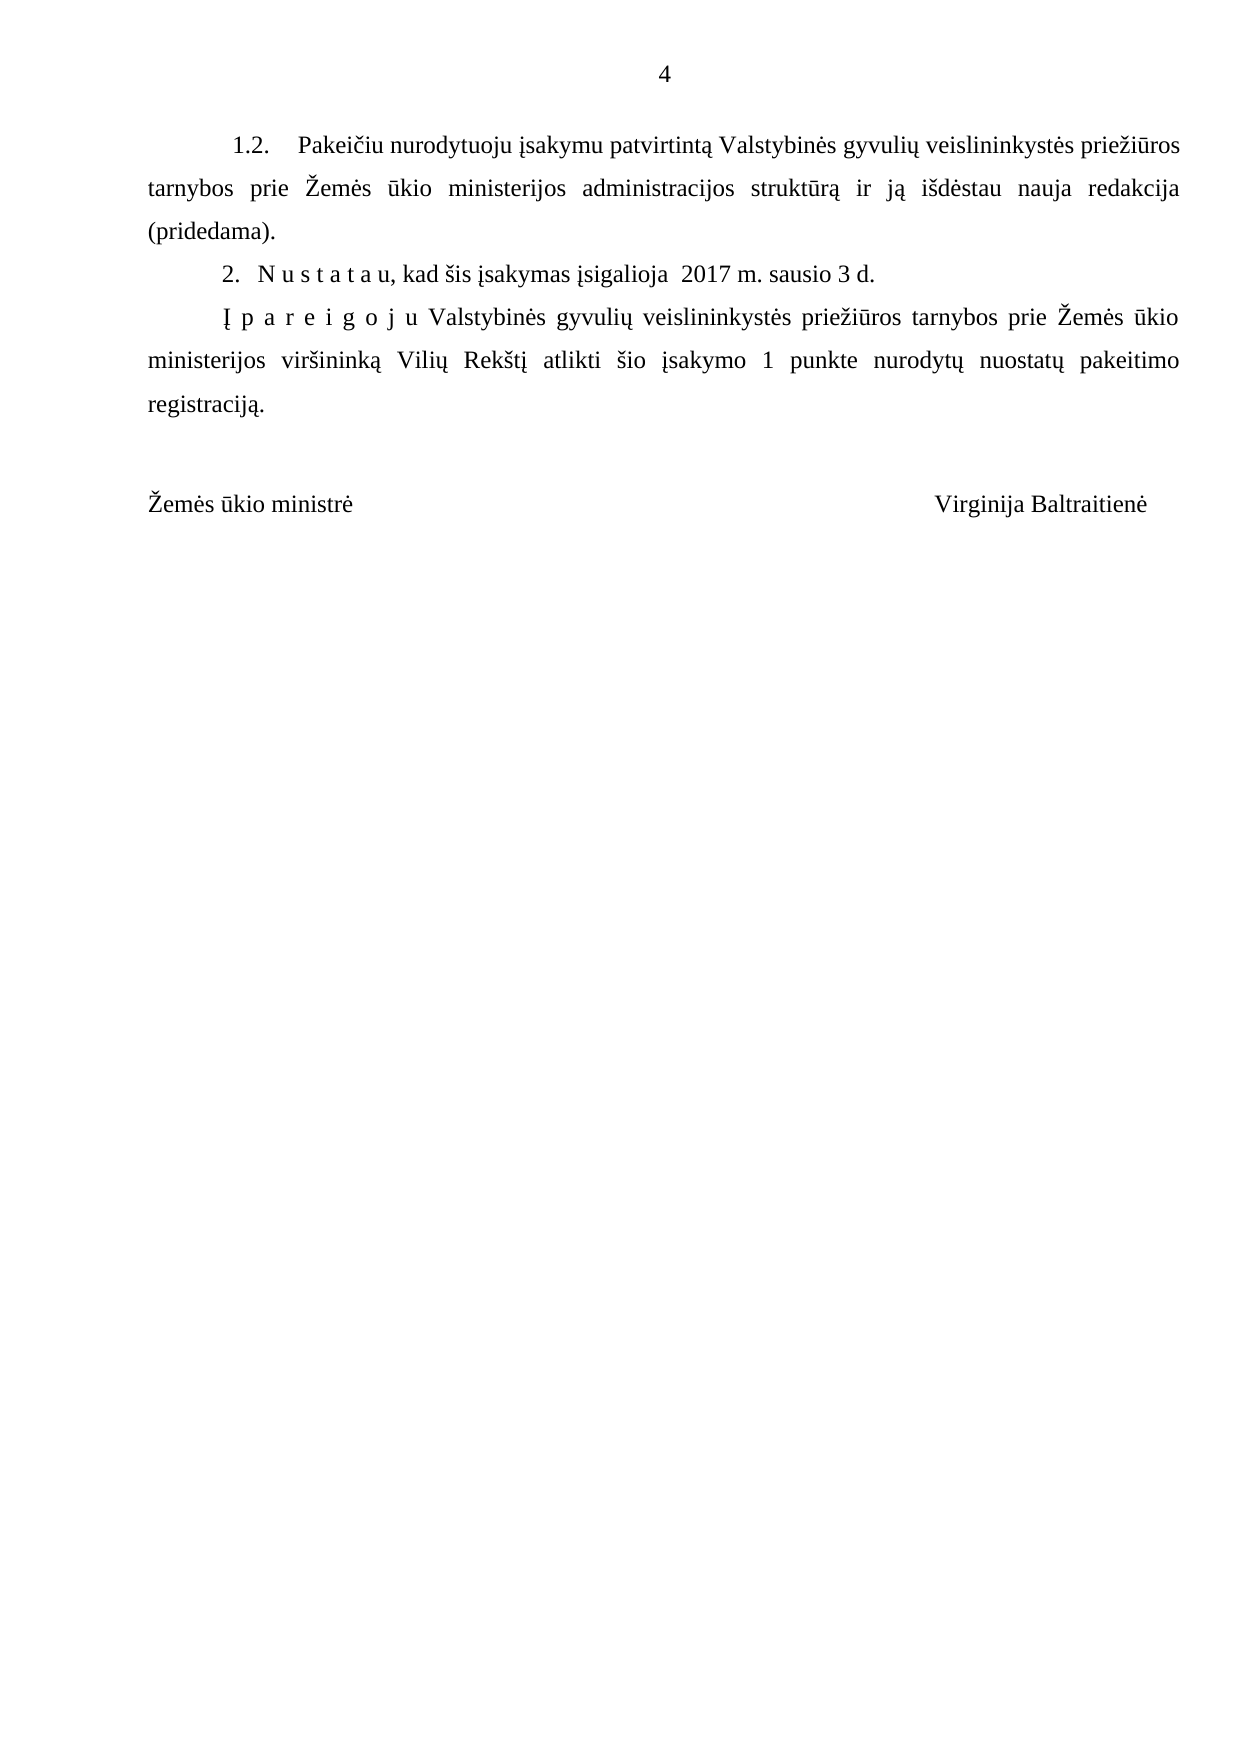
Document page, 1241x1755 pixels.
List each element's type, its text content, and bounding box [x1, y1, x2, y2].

text Į p a r e i g o j u Valstybinės gyvulių veislininkystės priežiūros tarnybos prie Žemės ūkio ministerijos viršininką Vilių Rekštį atlikti šio įsakymo 1 punkte nurodytų nuostatų pakeitimo registraciją. [148, 302, 1181, 417]
text 1.2. Pakeičiu nurodytuoju įsakymu patvirtintą Valstybinės gyvulių veislininkystės priežiūros tarnybos prie Žemės ūkio ministerijos administracijos struktūrą ir ją išdėstau nauja redakcija (pridedama). [148, 130, 1181, 245]
text Žemės ūkio ministrė Virginija Baltraitienė [148, 489, 1181, 518]
text 2. N u s t a t a u, kad šis įsakymas įsigalioja 2017 m. sausio 3 d. [148, 259, 1181, 288]
